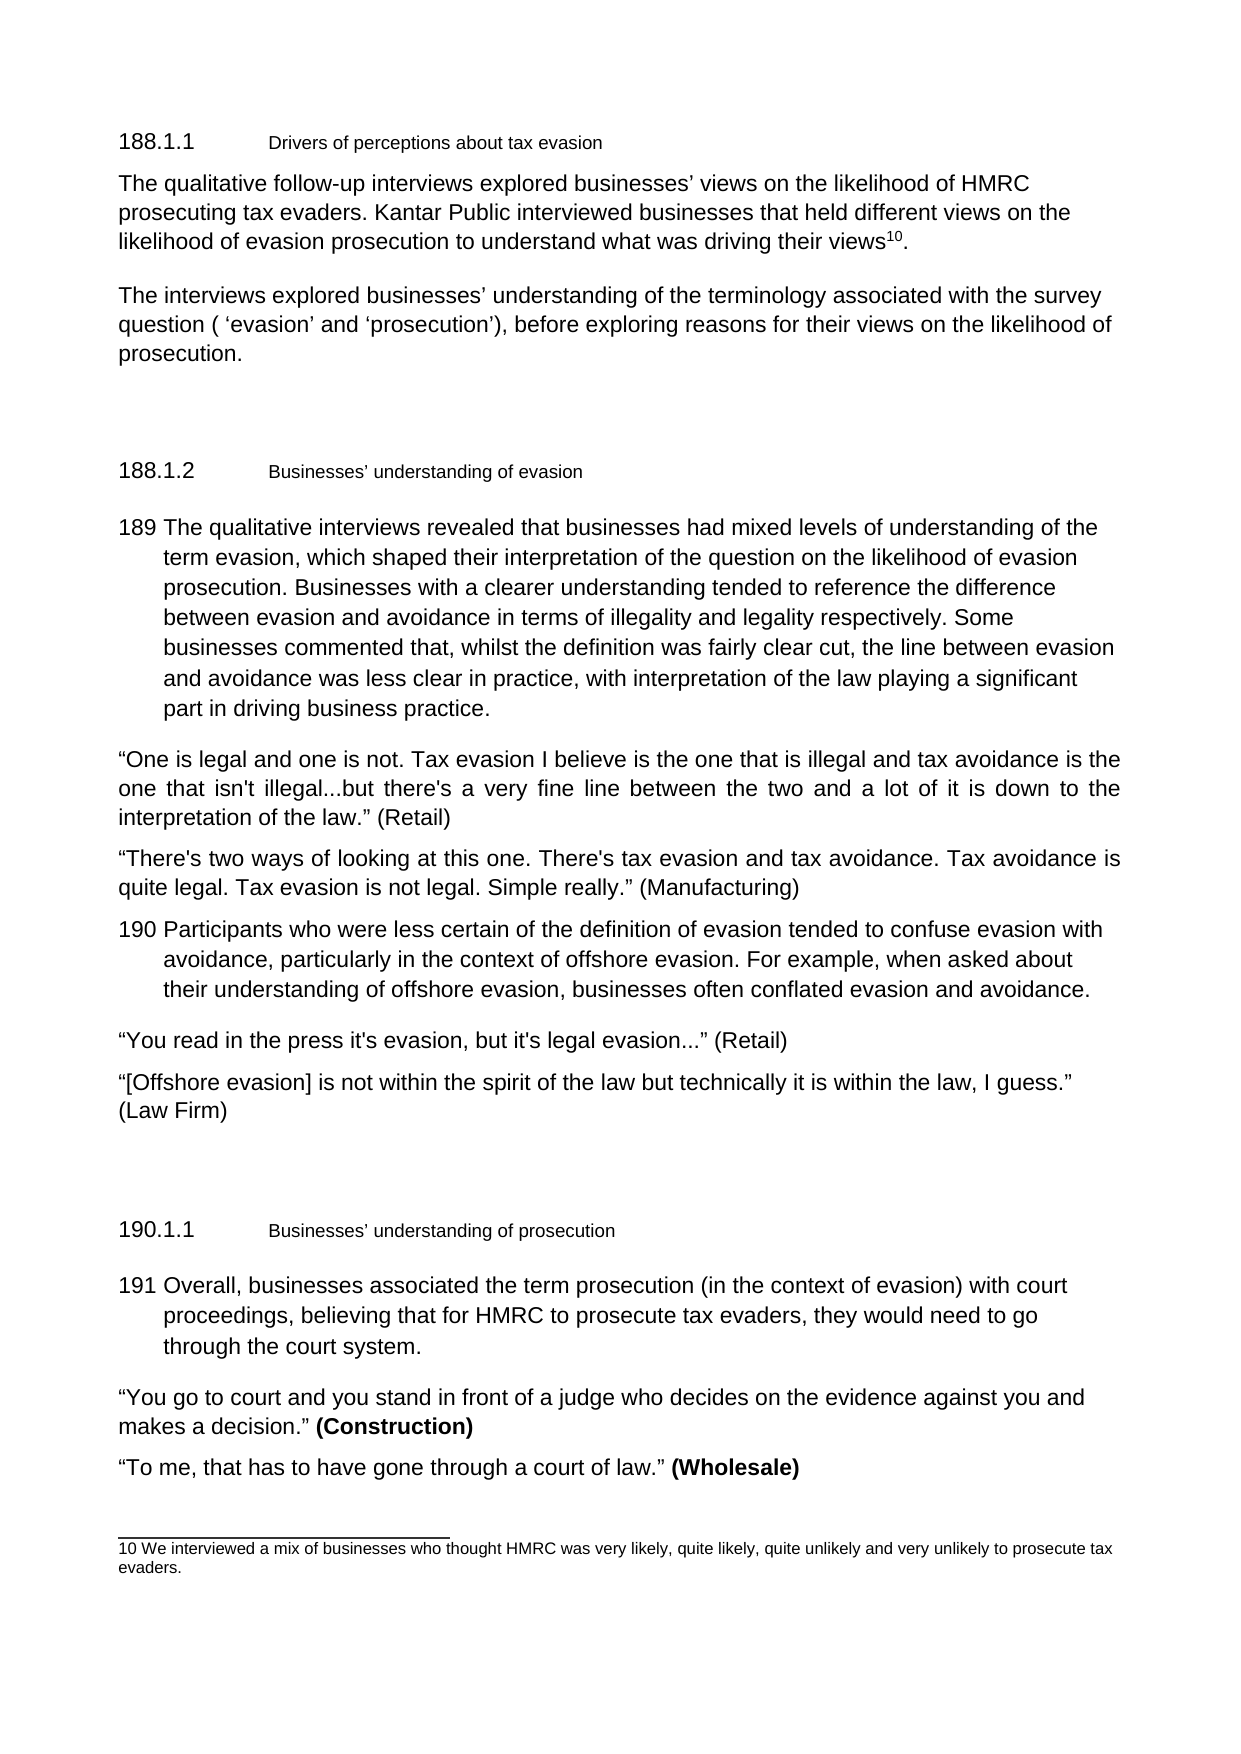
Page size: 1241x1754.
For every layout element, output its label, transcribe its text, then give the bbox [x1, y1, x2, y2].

subtitle Participants who were less certain of the definition of evasion tended to confuse evasion with avoidance, particularly in the context of offshore evasion. For example, when asked about their understanding of offshore evasion, businesses often conflated evasion and avoidance. [118, 916, 1122, 1002]
text “To me, that has to have gone through a court of law.” (Wholesale) [118, 1454, 1122, 1481]
subtitle Businesses’ understanding of evasion [118, 455, 1122, 513]
subtitle Businesses’ understanding of prosecution [118, 1214, 1122, 1272]
text “You read in the press it's evasion, but it's legal evasion...” (Retail) [118, 1027, 1122, 1053]
subtitle The qualitative interviews revealed that businesses had mixed levels of understanding of the term evasion, which shaped their interpretation of the question on the likelihood of evasion prosecution. Businesses with a clearer understanding tended to reference the difference between evasion and avoidance in terms of illegality and legality respectively. Some businesses commented that, whilst the definition was fairly clear cut, the line between evasion and avoidance was less clear in practice, with interpretation of the law playing a significant part in driving business practice. [118, 513, 1122, 721]
text The interviews explored businesses’ understanding of the terminology associated with the survey question ( ‘evasion’ and ‘prosecution’), before exploring reasons for their views on the likelihood of prosecution. [118, 280, 1122, 368]
text “One is legal and one is not. Tax evasion I believe is the one that is illegal and tax avoidance is the one that isn't illegal...but there's a very fine line between the two and a lot of it is down to the interpretation of the law.” (Retail) [118, 746, 1122, 830]
text “[Offshore evasion] is not within the spirit of the law but technically it is within the law, I guess.” (Law Firm) [118, 1068, 1122, 1124]
subtitle Drivers of perceptions about tax evasion [118, 126, 1122, 155]
text We interviewed a mix of businesses who thought HMRC was very likely, quite likely, quite unlikely and very unlikely to prosecute tax evaders. [118, 1538, 1122, 1577]
text “There's two ways of looking at this one. There's tax evasion and tax avoidance. Tax avoidance is quite legal. Tax evasion is not legal. Simple really.” (Manufacturing) [118, 845, 1122, 901]
text The qualitative follow-up interviews explored businesses’ views on the likelihood of HMRC prosecuting tax evaders. Kantar Public interviewed businesses that held different views on the likelihood of evasion prosecution to understand what was driving their views. [118, 168, 1122, 255]
text “You go to court and you stand in front of a judge who decides on the evidence against you and makes a decision.” (Construction) [118, 1384, 1122, 1439]
subtitle Overall, businesses associated the term prosecution (in the context of evasion) with court proceedings, believing that for HMRC to prosecute tax evaders, they would need to go through the court system. [118, 1272, 1122, 1359]
